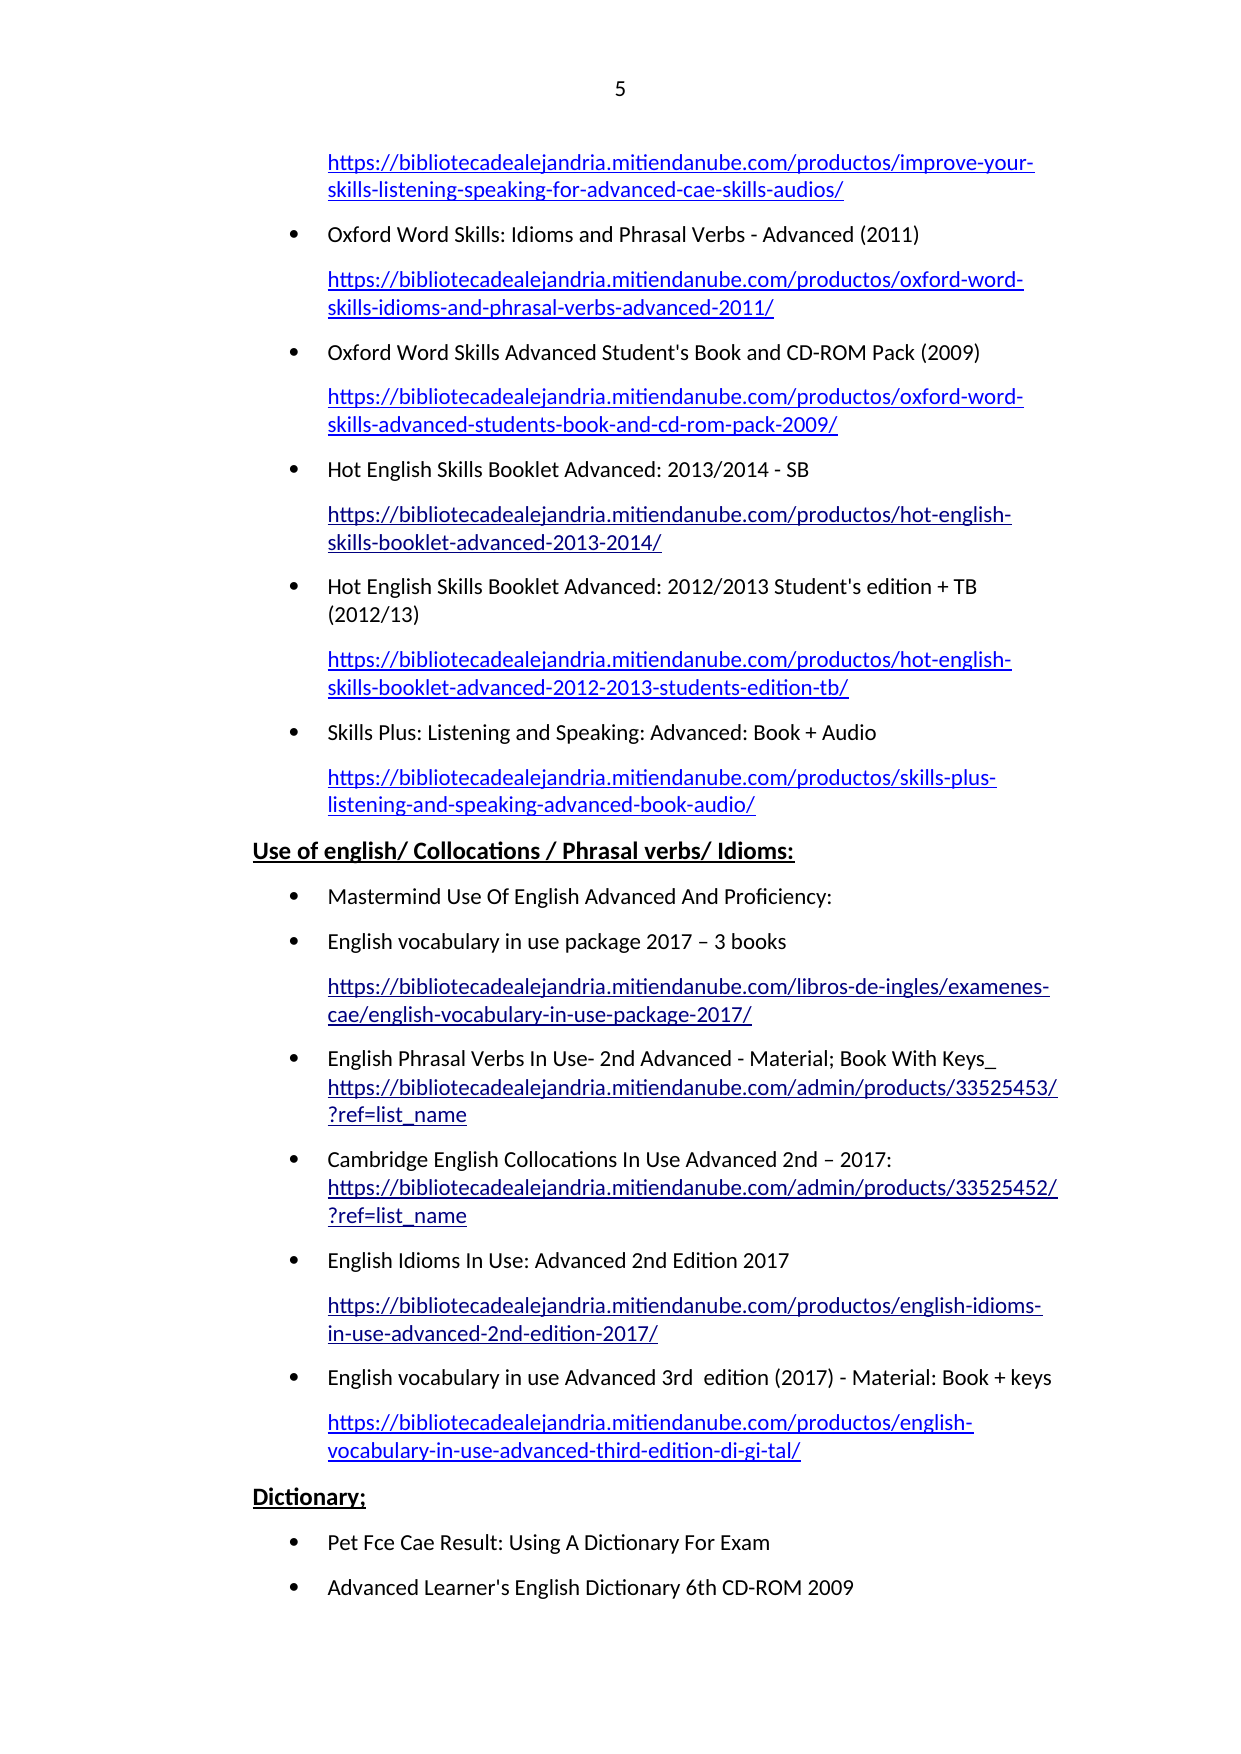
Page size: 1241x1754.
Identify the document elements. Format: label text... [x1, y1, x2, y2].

list Mastermind Use Of English Advanced And Proficiency: [290, 882, 1063, 911]
list Use of english/ Collocations / Phrasal verbs/ Idioms: [252, 835, 1063, 866]
list Oxford Word Skills Advanced Student's Book and CD-ROM Pack (2009) [290, 338, 1063, 366]
list Hot English Skills Booklet Advanced: 2013/2014 - SB [290, 455, 1063, 483]
list https://bibliotecadealejandria.mitiendanube.com/productos/skills-plus-listening-and-speaking-advanced-book-audio/ [327, 763, 1063, 819]
list English Phrasal Verbs In Use- 2nd Advanced - Material; Book With Keys_ https://bibliotecadealejandria.mitiendanube.com/admin/products/33525453/?ref=list_name [290, 1044, 1063, 1129]
list Advanced Learner's English Dictionary 6th CD-ROM 2009 [290, 1573, 1063, 1601]
list Pet Fce Cae Result: Using A Dictionary For Exam [290, 1528, 1063, 1556]
list https://bibliotecadealejandria.mitiendanube.com/productos/improve-your-skills-listening-speaking-for-advanced-cae-skills-audios/ [327, 148, 1063, 204]
list https://bibliotecadealejandria.mitiendanube.com/libros-de-ingles/examenes-cae/english-vocabulary-in-use-package-2017/ [327, 972, 1063, 1028]
list Hot English Skills Booklet Advanced: 2012/2013 Student's edition + TB (2012/13) [290, 572, 1063, 628]
list https://bibliotecadealejandria.mitiendanube.com/productos/hot-english-skills-booklet-advanced-2012-2013-students-edition-tb/ [327, 645, 1063, 701]
list https://bibliotecadealejandria.mitiendanube.com/productos/english-vocabulary-in-use-advanced-third-edition-di-gi-tal/ [327, 1408, 1063, 1464]
list Skills Plus: Listening and Speaking: Advanced: Book + Audio [290, 718, 1063, 746]
list https://bibliotecadealejandria.mitiendanube.com/productos/oxford-word-skills-idioms-and-phrasal-verbs-advanced-2011/ [327, 265, 1063, 321]
list https://bibliotecadealejandria.mitiendanube.com/productos/hot-english-skills-booklet-advanced-2013-2014/ [327, 500, 1063, 556]
list Dictionary; [252, 1481, 1063, 1511]
list https://bibliotecadealejandria.mitiendanube.com/productos/english-idioms-in-use-advanced-2nd-edition-2017/ [327, 1291, 1063, 1347]
list https://bibliotecadealejandria.mitiendanube.com/productos/oxford-word-skills-advanced-students-book-and-cd-rom-pack-2009/ [327, 382, 1063, 438]
list English vocabulary in use package 2017 – 3 books [290, 927, 1063, 955]
list Cambridge English Collocations In Use Advanced 2nd – 2017: https://bibliotecadealejandria.mitiendanube.com/admin/products/33525452/?ref=list_name [290, 1145, 1063, 1229]
list English vocabulary in use Advanced 3rd edition (2017) - Material: Book + keys [290, 1363, 1063, 1391]
list Oxford Word Skills: Idioms and Phrasal Verbs - Advanced (2011) [290, 220, 1063, 248]
list English Idioms In Use: Advanced 2nd Edition 2017 [290, 1246, 1063, 1274]
